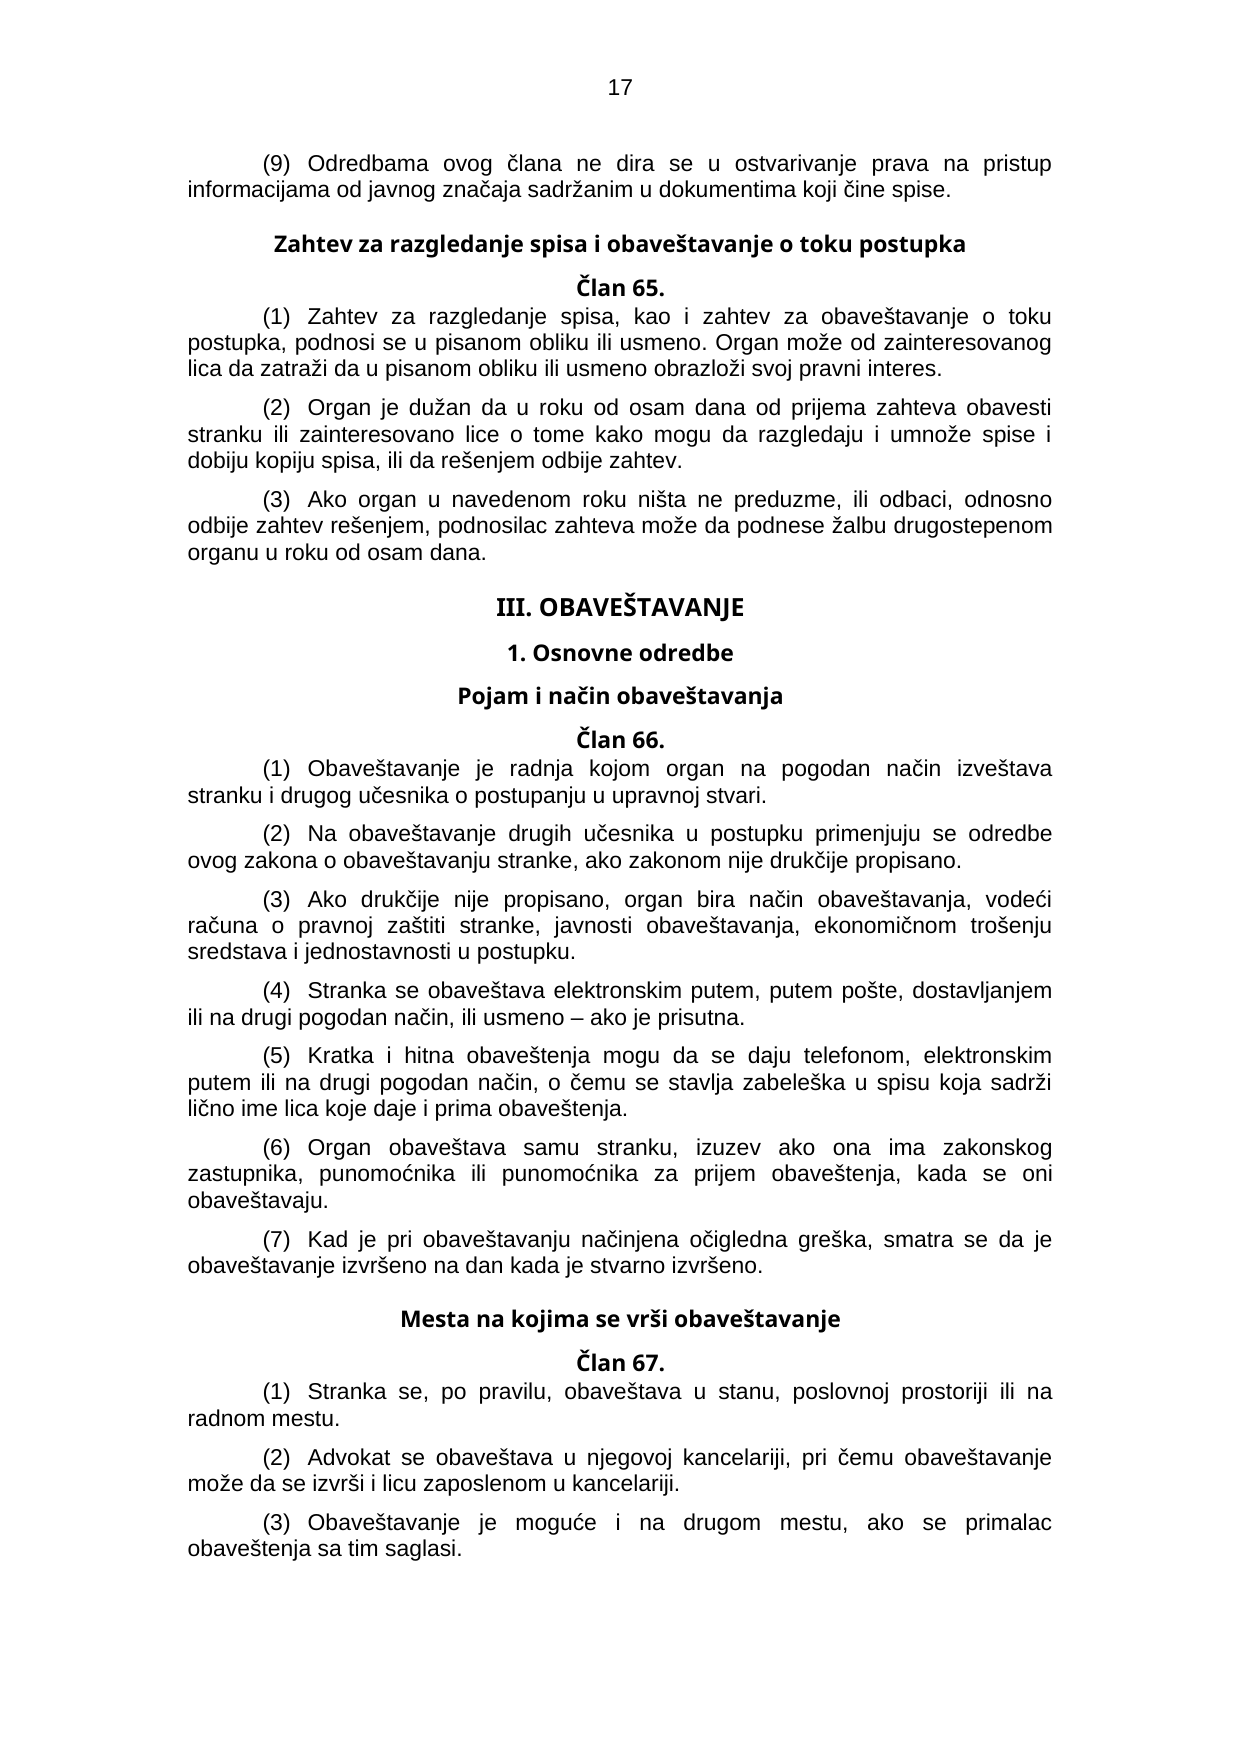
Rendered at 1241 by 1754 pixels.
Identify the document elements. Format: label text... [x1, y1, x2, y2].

text Član 66. [262, 724, 978, 755]
text III. OBAVEŠTAVANjE [262, 590, 978, 624]
text (2) Advokat se obaveštava u njegovoj kancelariji, pri čemu obaveštavanje može da se izvrši i licu zaposlenom u kancelariji. [187, 1443, 1053, 1496]
text (2) Na obaveštavanje drugih učesnika u postupku primenjuju se odredbe ovog zakona o obaveštavanju stranke, ako zakonom nije drukčije propisano. [187, 820, 1053, 873]
text (1) Obaveštavanje je radnja kojom organ na pogodan način izveštava stranku i drugog učesnika o postupanju u upravnoj stvari. [187, 755, 1053, 808]
text Mesta na kojima se vrši obaveštavanje [262, 1303, 978, 1334]
text (2) Organ je dužan da u roku od osam dana od prijema zahteva obavesti stranku ili zainteresovano lice o tome kako mogu da razgledaju i umnože spise i dobiju kopiju spisa, ili da rešenjem odbije zahtev. [187, 394, 1053, 473]
text (6) Organ obaveštava samu stranku, izuzev ako ona ima zakonskog zastupnika, punomoćnika ili punomoćnika za prijem obaveštenja, kada se oni obaveštavaju. [187, 1134, 1053, 1213]
text 1. Osnovne odredbe [262, 636, 978, 668]
text (5) Kratka i hitna obaveštenja mogu da se daju telefonom, elektronskim putem ili na drugi pogodan način, o čemu se stavlja zabeleška u spisu koja sadrži lično ime lica koje daje i prima obaveštenja. [187, 1042, 1053, 1121]
text Član 65. [262, 271, 978, 303]
text (1) Stranka se, po pravilu, obaveštava u stanu, poslovnoj prostoriji ili na radnom mestu. [187, 1378, 1053, 1431]
text (9) Odredbama ovog člana ne dira se u ostvarivanje prava na pristup informacijama od javnog značaja sadržanim u dokumentima koji čine spise. [187, 150, 1053, 203]
text (4) Stranka se obaveštava elektronskim putem, putem pošte, dostavljanjem ili na drugi pogodan način, ili usmeno – ako je prisutna. [187, 977, 1053, 1030]
text Pojam i način obaveštavanja [262, 680, 978, 711]
text (3) Obaveštavanje je moguće i na drugom mestu, ako se primalac obaveštenja sa tim saglasi. [187, 1509, 1053, 1561]
text (3) Ako organ u navedenom roku ništa ne preduzme, ili odbaci, odnosno odbije zahtev rešenjem, podnosilac zahteva može da podnese žalbu drugostepenom organu u roku od osam dana. [187, 486, 1053, 565]
text (7) Kad je pri obaveštavanju načinjena očigledna greška, smatra se da je obaveštavanje izvršeno na dan kada je stvarno izvršeno. [187, 1226, 1053, 1278]
text (3) Ako drukčije nije propisano, organ bira način obaveštavanja, vodeći računa o pravnoj zaštiti stranke, javnosti obaveštavanja, ekonomičnom trošenju sredstava i jednostavnosti u postupku. [187, 886, 1053, 965]
text (1) Zahtev za razgledanje spisa, kao i zahtev za obaveštavanje o toku postupka, podnosi se u pisanom obliku ili usmeno. Organ može od zainteresovanog lica da zatraži da u pisanom obliku ili usmeno obrazloži svoj pravni interes. [187, 303, 1053, 382]
text Zahtev za razgledanje spisa i obaveštavanje o toku postupka [262, 228, 978, 259]
text Član 67. [262, 1347, 978, 1378]
